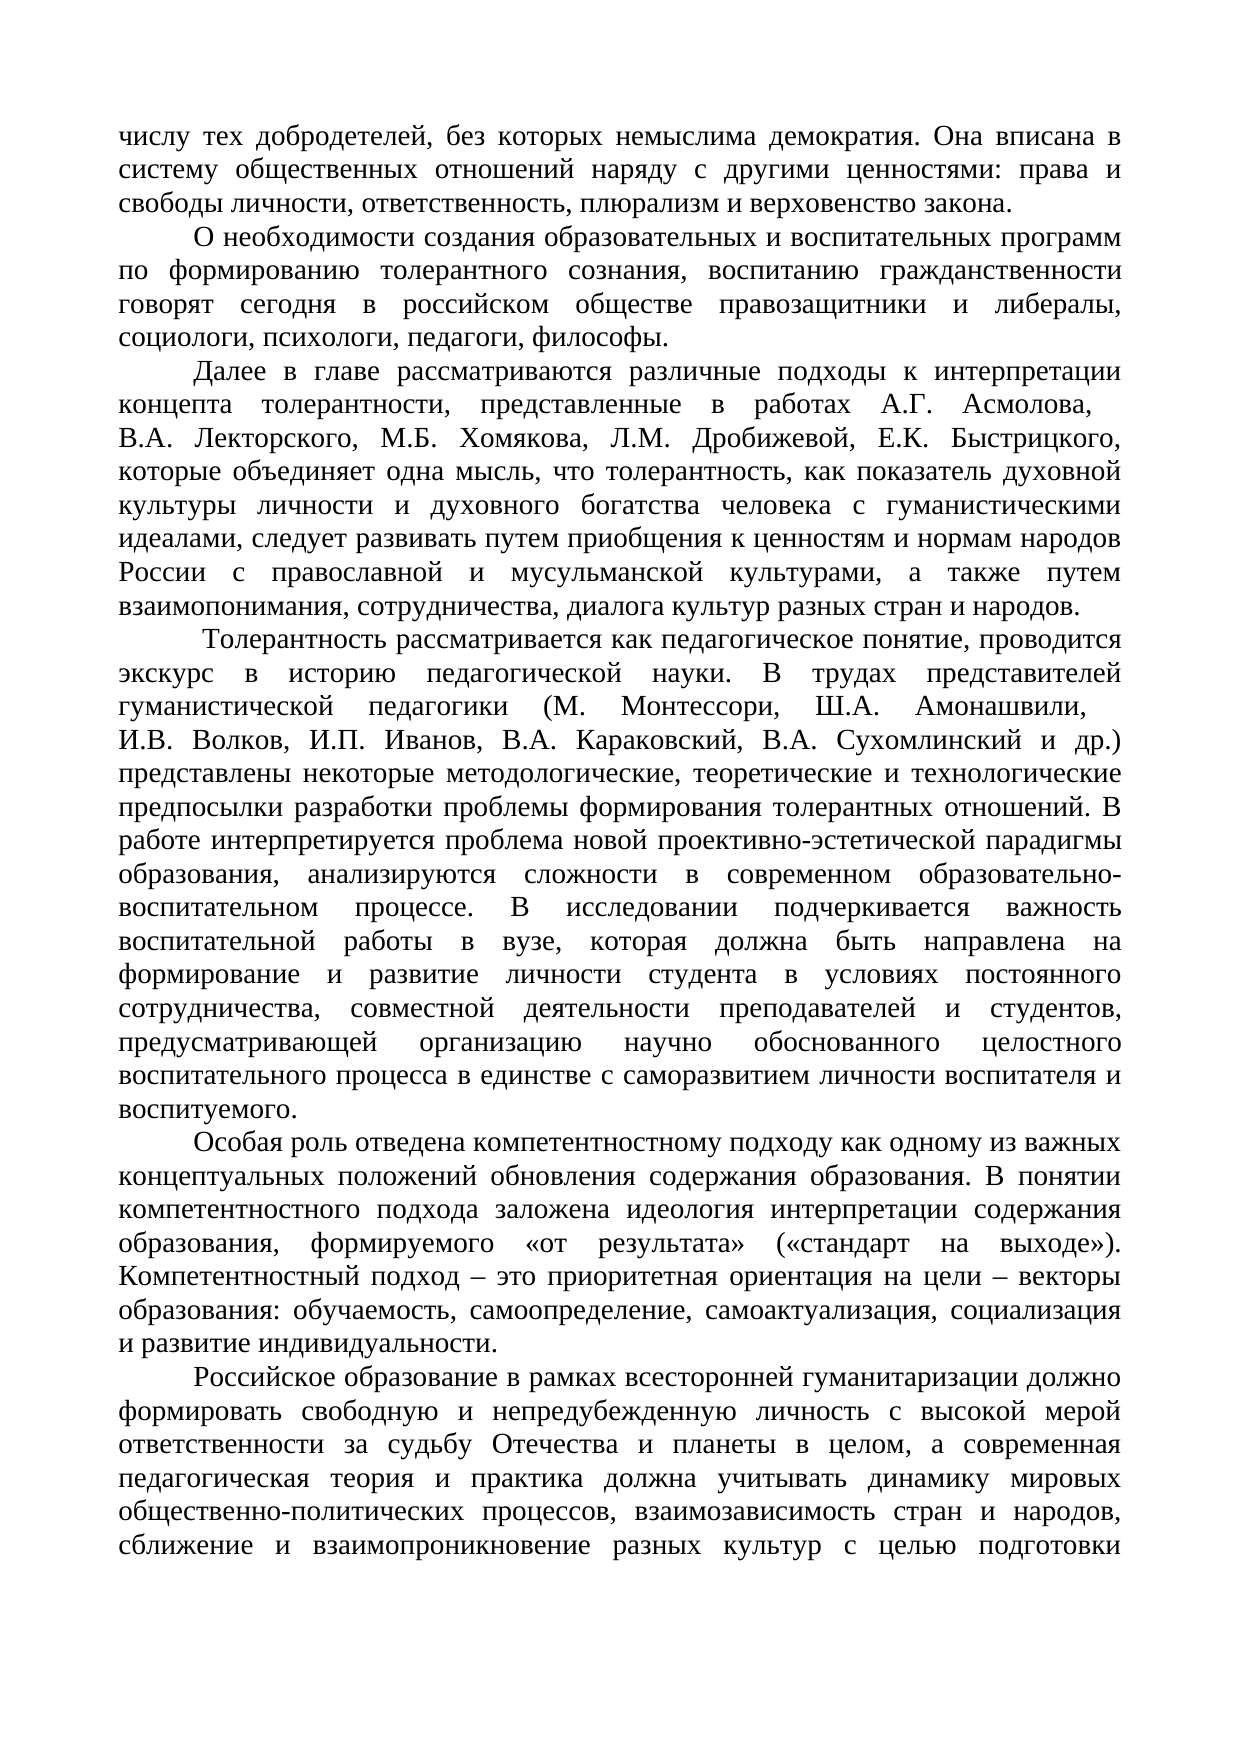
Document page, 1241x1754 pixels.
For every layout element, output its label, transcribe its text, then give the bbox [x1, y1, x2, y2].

text Толерантность рассматривается как педагогическое понятие, проводится экскурс в историю педагогической науки. В трудах представителей гуманистической педагогики (М. Монтессори, Ш.А. Амонашвили, И.В. Волков, И.П. Иванов, В.А. Караковский, В.А. Сухомлинский и др.) представлены некоторые методологические, теоретические и технологические предпосылки разработки проблемы формирования толерантных отношений. В работе интерпретируется проблема новой проективно-эстетической парадигмы образования, анализируются сложности в современном образовательно-воспитательном процессе. В исследовании подчеркивается важность воспитательной работы в вузе, которая должна быть направлена на формирование и развитие личности студента в условиях постоянного сотрудничества, совместной деятельности преподавателей и студентов, предусматривающей организацию научно обоснованного целостного воспитательного процесса в единстве с саморазвитием личности воспитателя и воспитуемого. [118, 621, 1123, 1124]
text О необходимости создания образовательных и воспитательных программ по формированию толерантного сознания, воспитанию гражданственности говорят сегодня в российском обществе правозащитники и либералы, социологи, психологи, педагоги, философы. [118, 219, 1123, 353]
text Далее в главе рассматриваются различные подходы к интерпретации концепта толерантности, представленные в работах А.Г. Асмолова, В.А. Лекторского, М.Б. Хомякова, Л.М. Дробижевой, Е.К. Быстрицкого, которые объединяет одна мысль, что толерантность, как показатель духовной культуры личности и духовного богатства человека с гуманистическими идеалами, следует развивать путем приобщения к ценностям и нормам народов России с православной и мусульманской культурами, а также путем взаимопонимания, сотрудничества, диалога культур разных стран и народов. [118, 353, 1122, 621]
text Российское образование в рамках всесторонней гуманитаризации должно формировать свободную и непредубежденную личность с высокой мерой ответственности за судьбу Отечества и планеты в целом, а современная педагогическая теория и практика должна учитывать динамику мировых общественно-политических процессов, взаимозависимость стран и народов, сближение и взаимопроникновение разных культур с целью подготовки [118, 1359, 1122, 1560]
text числу тех добродетелей, без которых немыслима демократия. Она вписана в систему общественных отношений наряду с другими ценностями: права и свободы личности, ответственность, плюрализм и верховенство закона. [118, 118, 1123, 219]
text Особая роль отведена компетентностному подходу как одному из важных концептуальных положений обновления содержания образования. В понятии компетентностного подхода заложена идеология интерпретации содержания образования, формируемого «от результата» («стандарт на выходе»). Компетентностный подход – это приоритетная ориентация на цели – векторы образования: обучаемость, самоопределение, самоактуализация, социализация и развитие индивидуальности. [118, 1124, 1122, 1359]
